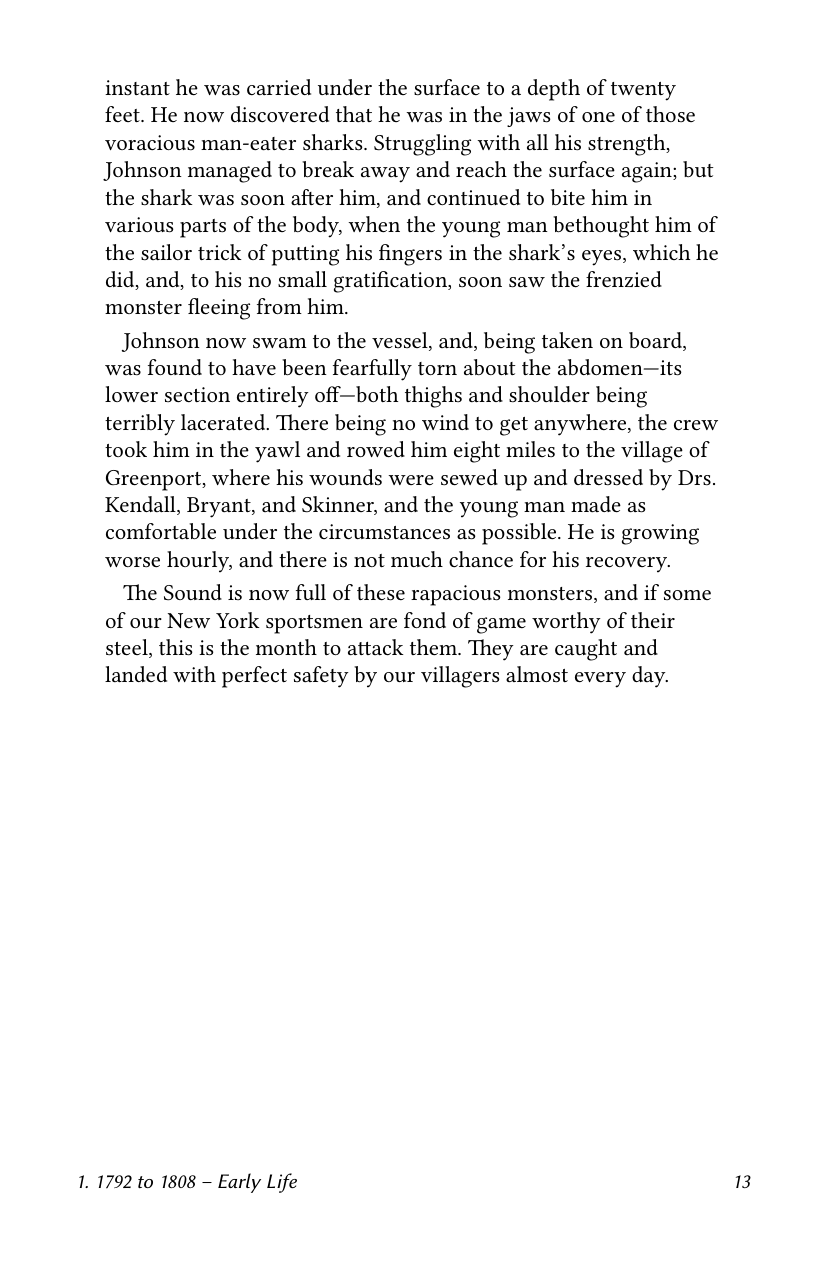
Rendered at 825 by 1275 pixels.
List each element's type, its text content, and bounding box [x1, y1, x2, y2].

text Johnson now swam to the vessel, and, being taken on board, was found to have been fearfully torn about the abdomen—its lower section entirely off—both thighs and shoulder being terribly lacerated. There being no wind to get anywhere, the crew took him in the yawl and rowed him eight miles to the village of Greenport, where his wounds were sewed up and dressed by Drs. Kendall, Bryant, and Skinner, and the young man made as comfortable under the circumstances as possible. He is growing worse hourly, and there is not much chance for his recovery. [105, 328, 720, 573]
text The Sound is now full of these rapacious monsters, and if some of our New York sportsmen are fond of game worthy of their steel, this is the month to attack them. They are caught and landed with perfect safety by our villagers almost every day. [105, 580, 720, 688]
text instant he was carried under the surface to a depth of twenty feet. He now discovered that he was in the jaws of one of those voracious man-eater sharks. Struggling with all his strength, Johnson managed to break away and reach the surface again; but the shark was soon after him, and continued to bite him in various parts of the body, when the young man bethought him of the sailor trick of putting his fingers in the shark’s eyes, which he did, and, to his no small gratification, soon saw the frenzied monster fleeing from him. [105, 75, 720, 320]
